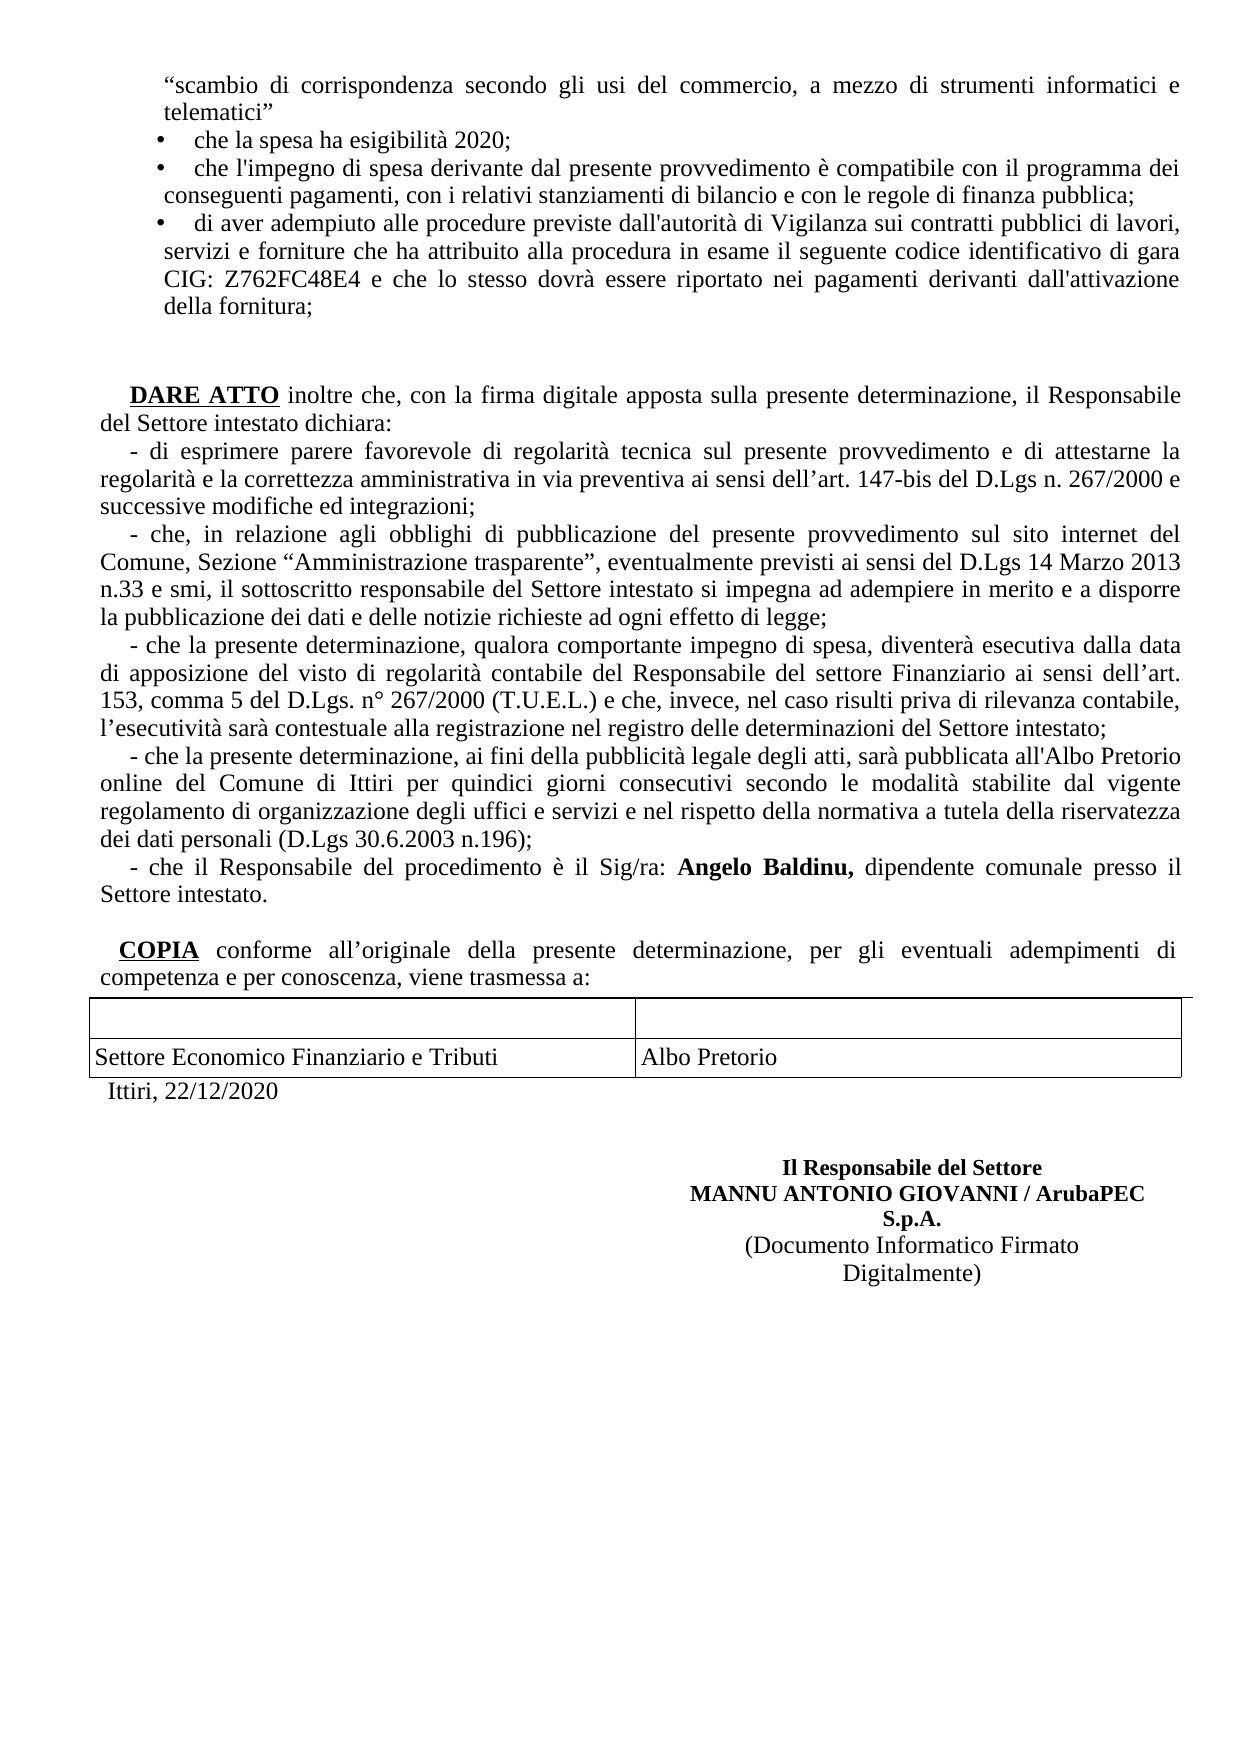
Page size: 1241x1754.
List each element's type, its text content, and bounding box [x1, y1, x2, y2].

list che la spesa ha esigibilità 2020; [126, 126, 1181, 154]
table_header [670, 1078, 1176, 1130]
table_header [90, 999, 635, 1037]
table_cell [81, 1421, 591, 1449]
list che l'impegno di spesa derivante dal presente provvedimento è compatibile con il programma dei conseguenti pagamenti, con i relativi stanziamenti di bilancio e con le regole di finanza pubblica; [126, 154, 1181, 209]
table_header DARE ATTO inoltre che, con la firma digitale apposta sulla presente determinazione, il Responsabile del Settore intestato dichiara: - di esprimere parere favorevole di regolarità tecnica sul presente provvedimento e di attestarne la regolarità e la correttezza amministrativa in via preventiva ai sensi dell’art. 147-bis del D.Lgs n. 267/2000 e successive modifiche ed integrazioni; - che, in relazione agli obblighi di pubblicazione del presente provvedimento sul sito internet del Comune, Sezione “Amministrazione trasparente”, eventualmente previsti ai sensi del D.Lgs 14 Marzo 2013 n.33 e smi, il sottoscritto responsabile del Settore intestato si impegna ad adempiere in merito e a disporre la pubblicazione dei dati e delle notizie richieste ad ogni effetto di legge; - che la presente determinazione, qualora comportante impegno di spesa, diventerà esecutiva dalla data di apposizione del visto di regolarità contabile del Responsabile del settore Finanziario ai sensi dell’art. 153, comma 5 del D.Lgs. n° 267/2000 (T.U.E.L.) e che, invece, nel caso risulti priva di rilevanza contabile, l’esecutività sarà contestuale alla registrazione nel registro delle determinazioni del Settore intestato; - che la presente determinazione, ai fini della pubblicità legale degli atti, sarà pubblicata all'Albo Pretorio online del Comune di Ittiri per quindici giorni consecutivi secondo le modalità stabilite dal vigente regolamento di organizzazione degli uffici e servizi e nel rispetto della normativa a tutela della riservatezza dei dati personali (D.Lgs 30.6.2003 n.196); - che il Responsabile del procedimento è il Sig/ra: Angelo Baldinu, dipendente comunale presso il Settore intestato. COPIA conforme all’originale della presente determinazione, per gli eventuali adempimenti di competenza e per conoscenza, viene trasmessa a: [89, 376, 1193, 997]
table_cell [591, 1421, 1139, 1449]
table_header [591, 1394, 1139, 1421]
table_cell [81, 1155, 670, 1181]
table_header [81, 1394, 591, 1421]
table_cell Il Responsabile del Settore [670, 1155, 1176, 1181]
list di aver adempiuto alle procedure previste dall'autorità di Vigilanza sui contratti pubblici di lavori, servizi e forniture che ha attribuito alla procedura in esame il seguente codice identificativo di gara CIG: Z762FC48E4 e che lo stesso dovrà essere riportato nei pagamenti derivanti dall'attivazione della fornitura; [126, 209, 1181, 320]
table_cell [81, 1130, 670, 1155]
table_cell [81, 1181, 670, 1287]
table_header [636, 999, 1181, 1037]
table_cell Albo Pretorio [636, 1039, 1181, 1077]
table_cell [670, 1130, 1176, 1155]
table_cell Settore Economico Finanziario e Tributi [90, 1039, 635, 1077]
list “scambio di corrispondenza secondo gli usi del commercio, a mezzo di strumenti informatici e telematici” [126, 71, 1181, 126]
table_header Ittiri, 22/12/2020 [81, 1077, 670, 1130]
table_cell MANNU ANTONIO GIOVANNI / ArubaPEC S.p.A. (Documento Informatico Firmato Digitalmente) [670, 1181, 1176, 1287]
